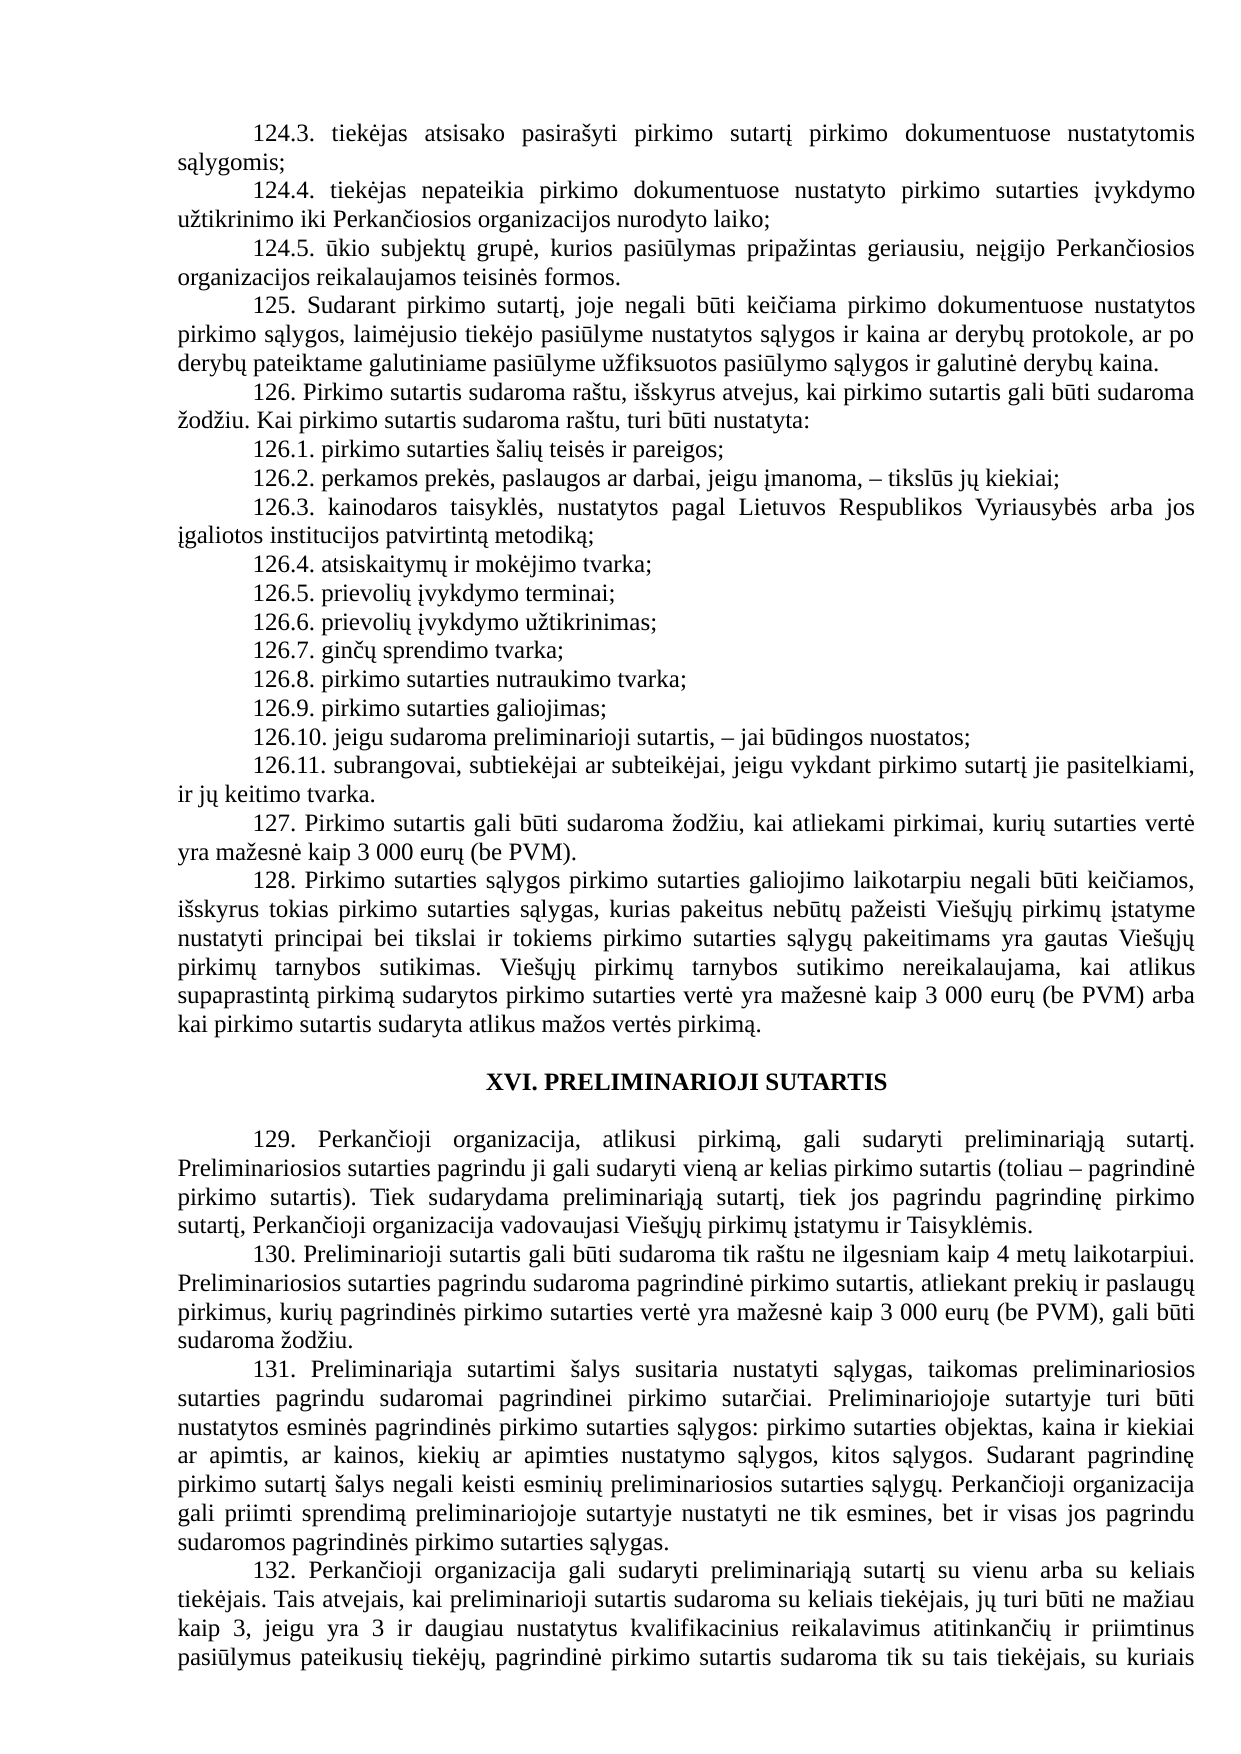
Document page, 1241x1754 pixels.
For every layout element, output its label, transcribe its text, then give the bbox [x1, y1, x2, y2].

text 129. Perkančioji organizacija, atlikusi pirkimą, gali sudaryti preliminariąją sutartį. Preliminariosios sutarties pagrindu ji gali sudaryti vieną ar kelias pirkimo sutartis (toliau – pagrindinė pirkimo sutartis). Tiek sudarydama preliminariąją sutartį, tiek jos pagrindu pagrindinę pirkimo sutartį, Perkančioji organizacija vadovaujasi Viešųjų pirkimų įstatymu ir Taisyklėmis. [177, 1124, 1196, 1239]
text 130. Preliminarioji sutartis gali būti sudaroma tik raštu ne ilgesniam kaip 4 metų laikotarpiui. Preliminariosios sutarties pagrindu sudaroma pagrindinė pirkimo sutartis, atliekant prekių ir paslaugų pirkimus, kurių pagrindinės pirkimo sutarties vertė yra mažesnė kaip 3 000 eurų (be PVM), gali būti sudaroma žodžiu. [177, 1239, 1196, 1354]
text 128. Pirkimo sutarties sąlygos pirkimo sutarties galiojimo laikotarpiu negali būti keičiamos, išskyrus tokias pirkimo sutarties sąlygas, kurias pakeitus nebūtų pažeisti Viešųjų pirkimų įstatyme nustatyti principai bei tikslai ir tokiems pirkimo sutarties sąlygų pakeitimams yra gautas Viešųjų pirkimų tarnybos sutikimas. Viešųjų pirkimų tarnybos sutikimo nereikalaujama, kai atlikus supaprastintą pirkimą sudarytos pirkimo sutarties vertė yra mažesnė kaip 3 000 eurų (be PVM) arba kai pirkimo sutartis sudaryta atlikus mažos vertės pirkimą. [177, 866, 1196, 1038]
text 126.3. kainodaros taisyklės, nustatytos pagal Lietuvos Respublikos Vyriausybės arba jos įgaliotos institucijos patvirtintą metodiką; [177, 492, 1196, 549]
text 126.7. ginčų sprendimo tvarka; [177, 636, 1196, 664]
text 127. Pirkimo sutartis gali būti sudaroma žodžiu, kai atliekami pirkimai, kurių sutarties vertė yra mažesnė kaip 3 000 eurų (be PVM). [177, 808, 1196, 866]
text 131. Preliminariąja sutartimi šalys susitaria nustatyti sąlygas, taikomas preliminariosios sutarties pagrindu sudaromai pagrindinei pirkimo sutarčiai. Preliminariojoje sutartyje turi būti nustatytos esminės pagrindinės pirkimo sutarties sąlygos: pirkimo sutarties objektas, kaina ir kiekiai ar apimtis, ar kainos, kiekių ar apimties nustatymo sąlygos, kitos sąlygos. Sudarant pagrindinę pirkimo sutartį šalys negali keisti esminių preliminariosios sutarties sąlygų. Perkančioji organizacija gali priimti sprendimą preliminariojoje sutartyje nustatyti ne tik esmines, bet ir visas jos pagrindu sudaromos pagrindinės pirkimo sutarties sąlygas. [177, 1354, 1196, 1556]
text 126.1. pirkimo sutarties šalių teisės ir pareigos; [177, 434, 1196, 463]
text 126.9. pirkimo sutarties galiojimas; [177, 693, 1196, 722]
text 132. Perkančioji organizacija gali sudaryti preliminariąją sutartį su vienu arba su keliais tiekėjais. Tais atvejais, kai preliminarioji sutartis sudaroma su keliais tiekėjais, jų turi būti ne mažiau kaip 3, jeigu yra 3 ir daugiau nustatytus kvalifikacinius reikalavimus atitinkančių ir priimtinus pasiūlymus pateikusių tiekėjų, pagrindinė pirkimo sutartis sudaroma tik su tais tiekėjais, su kuriais [177, 1556, 1196, 1671]
text 126.5. prievolių įvykdymo terminai; [177, 578, 1196, 607]
text 126.11. subrangovai, subtiekėjai ar subteikėjai, jeigu vykdant pirkimo sutartį jie pasitelkiami, ir jų keitimo tvarka. [177, 751, 1196, 808]
text 124.5. ūkio subjektų grupė, kurios pasiūlymas pripažintas geriausiu, neįgijo Perkančiosios organizacijos reikalaujamos teisinės formos. [177, 233, 1196, 291]
text 126. Pirkimo sutartis sudaroma raštu, išskyrus atvejus, kai pirkimo sutartis gali būti sudaroma žodžiu. Kai pirkimo sutartis sudaroma raštu, turi būti nustatyta: [177, 377, 1196, 434]
text 126.2. perkamos prekės, paslaugos ar darbai, jeigu įmanoma, – tikslūs jų kiekiai; [177, 463, 1196, 492]
text 124.4. tiekėjas nepateikia pirkimo dokumentuose nustatyto pirkimo sutarties įvykdymo užtikrinimo iki Perkančiosios organizacijos nurodyto laiko; [177, 176, 1196, 233]
text 126.6. prievolių įvykdymo užtikrinimas; [177, 607, 1196, 636]
text 126.4. atsiskaitymų ir mokėjimo tvarka; [177, 549, 1196, 578]
text 126.8. pirkimo sutarties nutraukimo tvarka; [177, 664, 1196, 693]
text 126.10. jeigu sudaroma preliminarioji sutartis, – jai būdingos nuostatos; [177, 722, 1196, 751]
text 125. Sudarant pirkimo sutartį, joje negali būti keičiama pirkimo dokumentuose nustatytos pirkimo sąlygos, laimėjusio tiekėjo pasiūlyme nustatytos sąlygos ir kaina ar derybų protokole, ar po derybų pateiktame galutiniame pasiūlyme užfiksuotos pasiūlymo sąlygos ir galutinė derybų kaina. [177, 291, 1196, 377]
text 124.3. tiekėjas atsisako pasirašyti pirkimo sutartį pirkimo dokumentuose nustatytomis sąlygomis; [177, 118, 1196, 176]
text XVI. PRELIMINARIOJI SUTARTIS [177, 1067, 1196, 1096]
